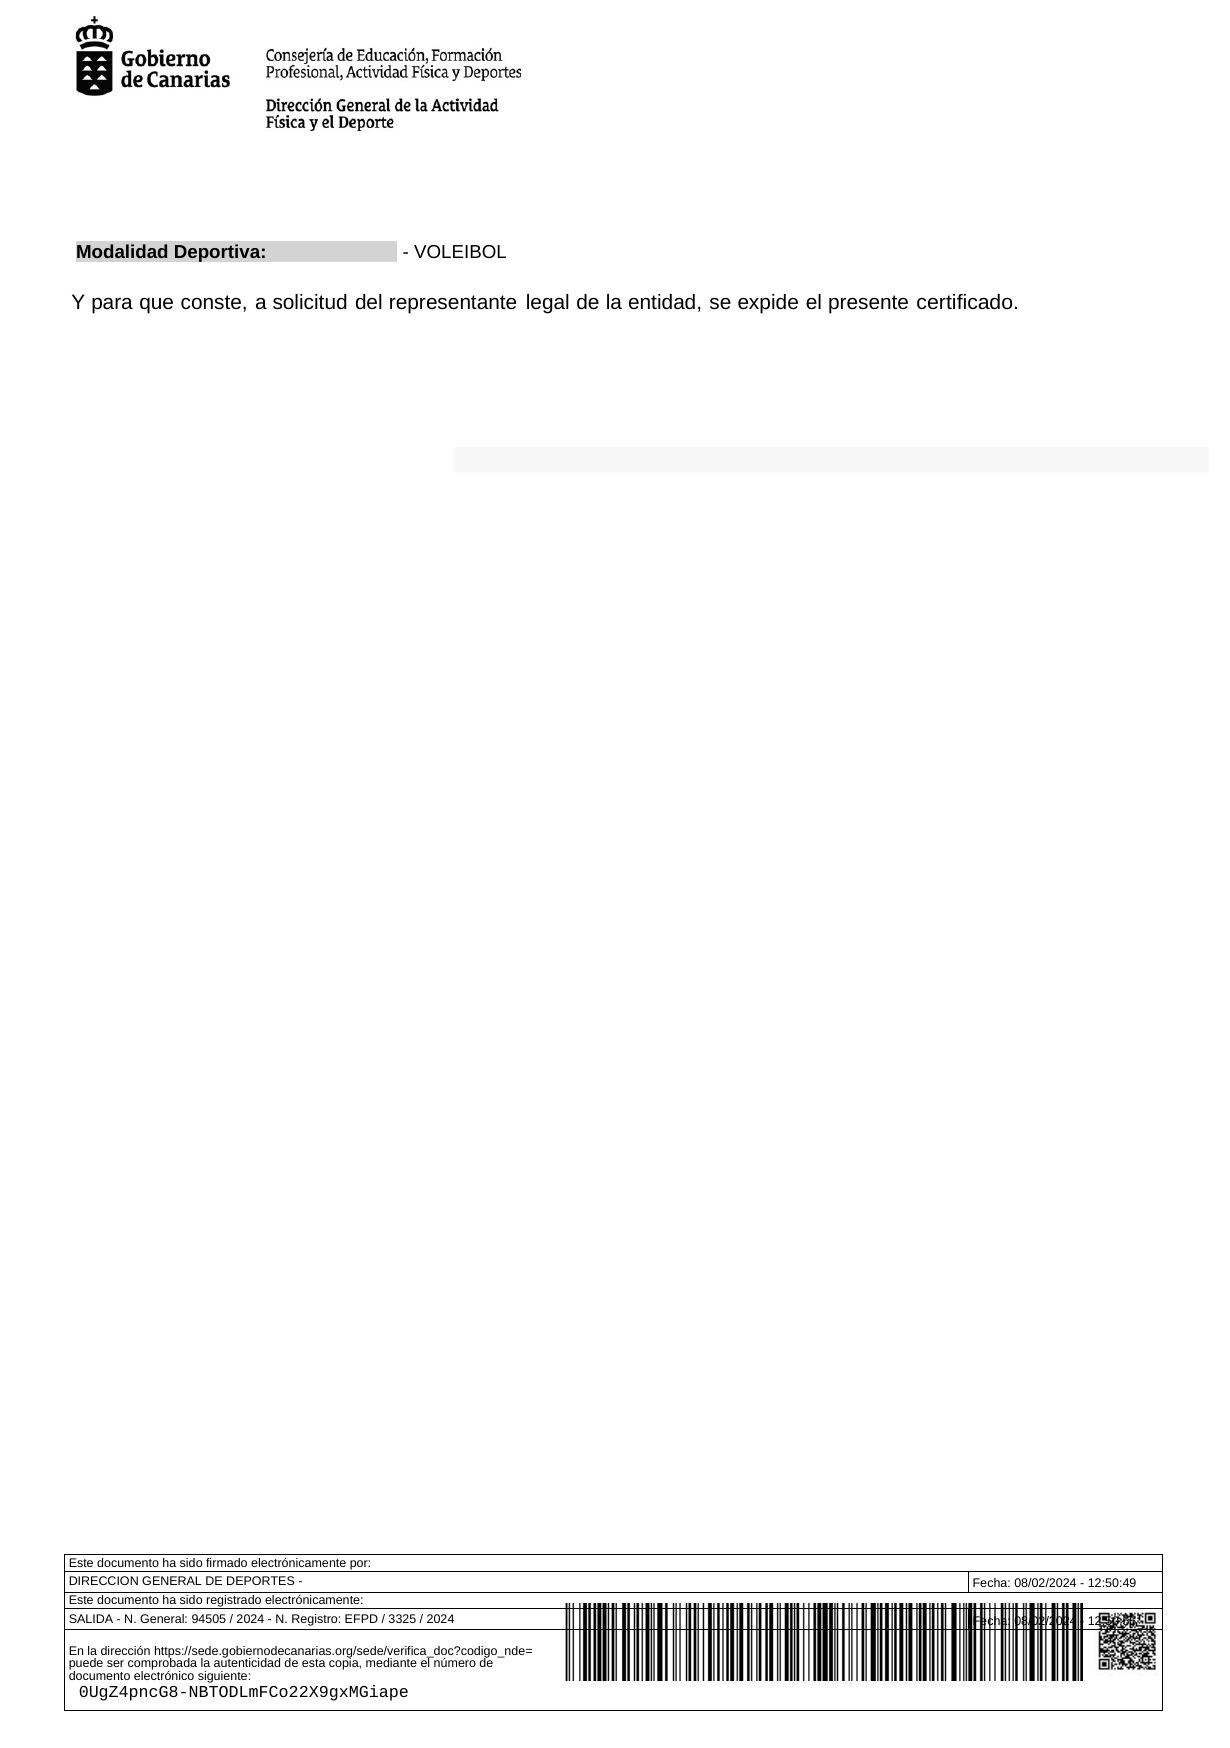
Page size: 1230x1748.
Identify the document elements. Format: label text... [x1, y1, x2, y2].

text Modalidad Deportiva: - VOLEIBOL [76, 241, 1175, 262]
table_header Este documento ha sido firmado electrónicamente por: [65, 1555, 1162, 1571]
table_cell En la dirección https://sede.gobiernodecanarias.org/sede/verifica_doc?codigo_nde= puede ser comprobada la autenticidad de esta copia, mediante el número de documento electrónico siguiente: 0UgZ4pncG8-NBTODLmFCo22X9gxMGiape [65, 1630, 1162, 1710]
table_cell SALIDA - N. General: 94505 / 2024 - N. Registro: EFPD / 3325 / 2024 [65, 1609, 565, 1629]
table_cell DIRECCION GENERAL DE DEPORTES - [65, 1572, 968, 1592]
table_cell Este documento ha sido registrado electrónicamente: [65, 1593, 1162, 1608]
text Y para que conste, a solicitud del representante legal de la entidad, se expide el presente certificado. [71, 290, 1175, 314]
table_cell Fecha: 08/02/2024 - 12:50:49 [969, 1572, 1162, 1592]
